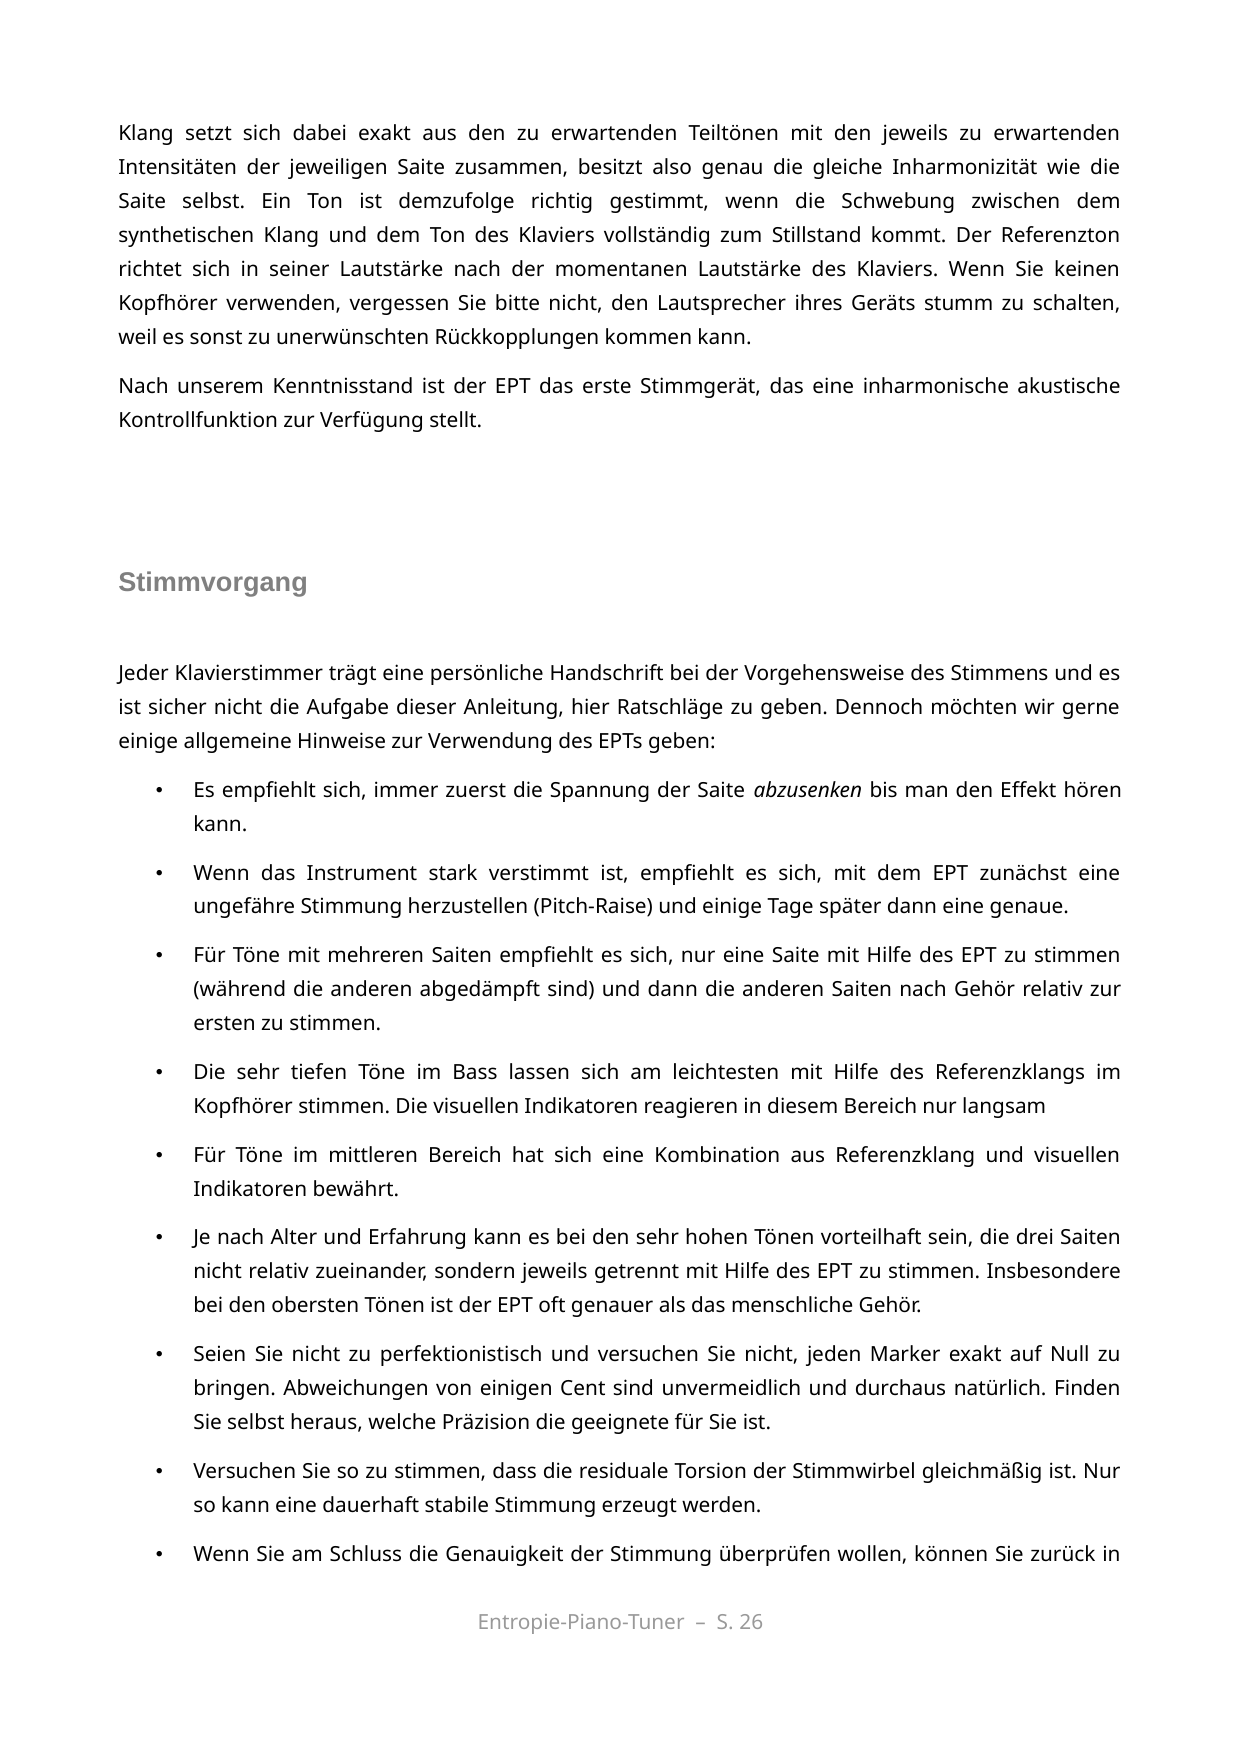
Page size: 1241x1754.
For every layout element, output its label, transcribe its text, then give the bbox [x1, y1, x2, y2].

text Nach unserem Kenntnisstand ist der EPT das erste Stimmgerät, das eine inharmonische akustische Kontrollfunktion zur Verfügung stellt. [118, 371, 1122, 434]
text Klang setzt sich dabei exakt aus den zu erwartenden Teiltönen mit den jeweils zu erwartenden Intensitäten der jeweiligen Saite zusammen, besitzt also genau die gleiche Inharmonizität wie die Saite selbst. Ein Ton ist demzufolge richtig gestimmt, wenn die Schwebung zwischen dem synthetischen Klang und dem Ton des Klaviers vollständig zum Stillstand kommt. Der Referenzton richtet sich in seiner Lautstärke nach der momentanen Lautstärke des Klaviers. Wenn Sie keinen Kopfhörer verwenden, vergessen Sie bitte nicht, den Lautsprecher ihres Geräts stumm zu schalten, weil es sonst zu unerwünschten Rückkopplungen kommen kann. [118, 118, 1122, 351]
text Jeder Klavierstimmer trägt eine persönliche Handschrift bei der Vorgehensweise des Stimmens und es ist sicher nicht die Aufgabe dieser Anleitung, hier Ratschläge zu geben. Dennoch möchten wir gerne einige allgemeine Hinweise zur Verwendung des EPTs geben: [118, 658, 1122, 755]
list Versuchen Sie so zu stimmen, dass die residuale Torsion der Stimmwirbel gleichmäßig ist. Nur so kann eine dauerhaft stabile Stimmung erzeugt werden. [156, 1456, 1122, 1518]
list Seien Sie nicht zu perfektionistisch und versuchen Sie nicht, jeden Marker exakt auf Null zu bringen. Abweichungen von einigen Cent sind unvermeidlich und durchaus natürlich. Finden Sie selbst heraus, welche Präzision die geeignete für Sie ist. [156, 1339, 1122, 1436]
list Wenn Sie am Schluss die Genauigkeit der Stimmung überprüfen wollen, können Sie zurück in [156, 1539, 1122, 1567]
list Je nach Alter und Erfahrung kann es bei den sehr hohen Tönen vorteilhaft sein, die drei Saiten nicht relativ zueinander, sondern jeweils getrennt mit Hilfe des EPT zu stimmen. Insbesondere bei den obersten Tönen ist der EPT oft genauer als das menschliche Gehör. [156, 1222, 1122, 1319]
list Die sehr tiefen Töne im Bass lassen sich am leichtesten mit Hilfe des Referenzklangs im Kopfhörer stimmen. Die visuellen Indikatoren reagieren in diesem Bereich nur langsam [156, 1057, 1122, 1119]
subtitle Stimmvorgang [118, 566, 1122, 597]
list Es empfiehlt sich, immer zuerst die Spannung der Saite abzusenken bis man den Effekt hören kann. [156, 775, 1122, 837]
list Wenn das Instrument stark verstimmt ist, empfiehlt es sich, mit dem EPT zunächst eine ungefähre Stimmung herzustellen (Pitch-Raise) und einige Tage später dann eine genaue. [156, 858, 1122, 920]
list Für Töne mit mehreren Saiten empfiehlt es sich, nur eine Saite mit Hilfe des EPT zu stimmen (während die anderen abgedämpft sind) und dann die anderen Saiten nach Gehör relativ zur ersten zu stimmen. [156, 940, 1122, 1037]
list Für Töne im mittleren Bereich hat sich eine Kombination aus Referenzklang und visuellen Indikatoren bewährt. [156, 1140, 1122, 1202]
